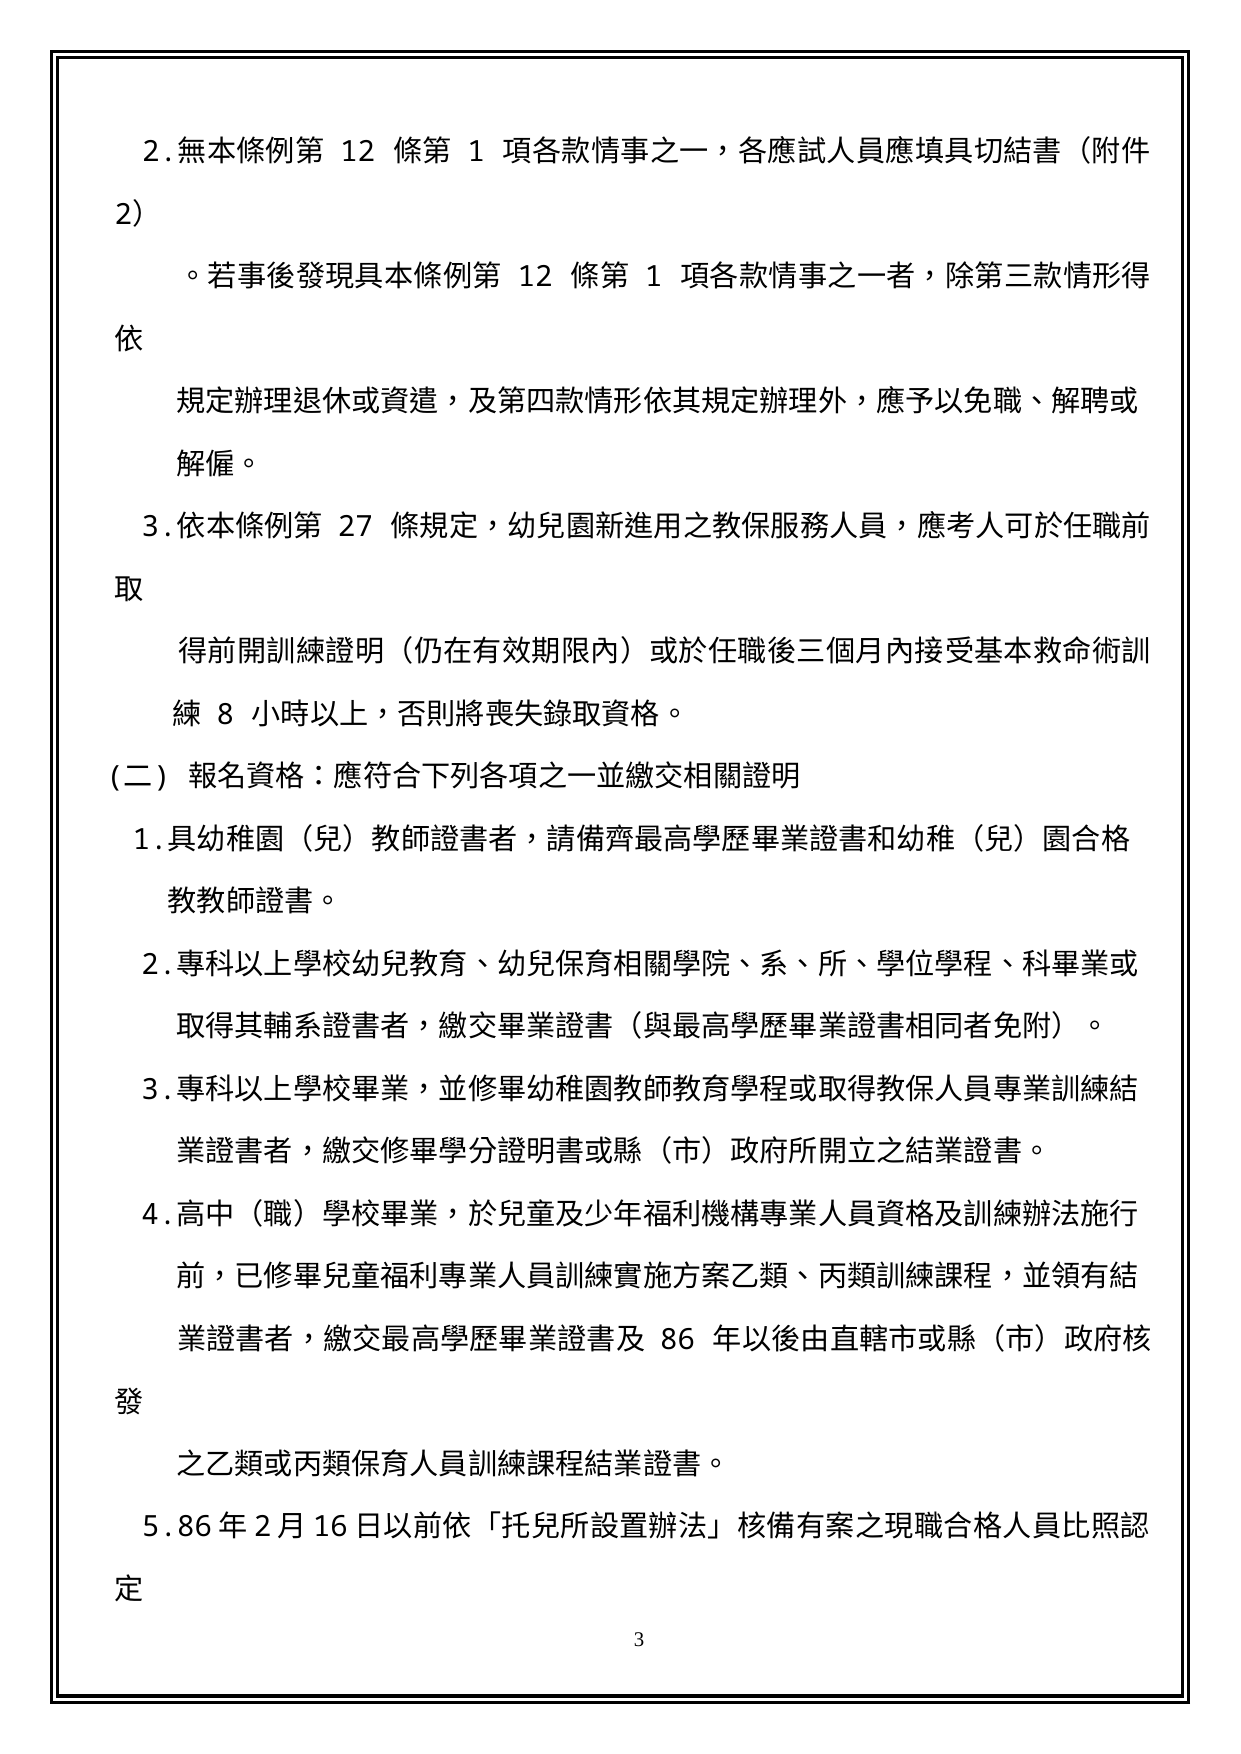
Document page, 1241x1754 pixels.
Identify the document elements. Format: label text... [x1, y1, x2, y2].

text 業證書者，繳交修畢學分證明書或縣（市）政府所開立之結業證書。 [89, 1108, 1152, 1170]
text 。若事後發現具本條例第 12 條第 1 項各款情事之一者，除第三款情形得依 [89, 233, 1152, 358]
text 之乙類或丙類保育人員訓練課程結業證書。 [89, 1420, 1152, 1483]
text 3.依本條例第 27 條規定，幼兒園新進用之教保服務人員，應考人可於任職前取 [89, 483, 1152, 608]
text 規定辦理退休或資遣，及第四款情形依其規定辦理外，應予以免職、解聘或 [89, 358, 1152, 420]
text 取得其輔系證書者，繳交畢業證書（與最高學歷畢業證書相同者免附）。 [89, 983, 1152, 1045]
text (二) 報名資格：應符合下列各項之一並繳交相關證明 [89, 733, 1152, 795]
text 1.具幼稚園（兒）教師證書者，請備齊最高學歷畢業證書和幼稚（兒）園合格 [114, 795, 1152, 858]
text 教教師證書。 [114, 858, 1152, 920]
text 前，已修畢兒童福利專業人員訓練實施方案乙類、丙類訓練課程，並領有結 [89, 1233, 1152, 1295]
text 業證書者，繳交最高學歷畢業證書及 86 年以後由直轄市或縣（市）政府核發 [89, 1295, 1152, 1420]
text 5.86年2月16日以前依「托兒所設置辦法」核備有案之現職合格人員比照認定 [89, 1483, 1152, 1608]
text 解僱。 [89, 420, 1152, 483]
text 2.專科以上學校幼兒教育、幼兒保育相關學院、系、所、學位學程、科畢業或 [89, 920, 1152, 983]
text 得前開訓練證明（仍在有效期限內）或於任職後三個月內接受基本救命術訓練 8 小時以上，否則將喪失錄取資格。 [89, 608, 1152, 733]
text 2.無本條例第 12 條第 1 項各款情事之一，各應試人員應填具切結書（附件2） [89, 108, 1152, 233]
text 4.高中（職）學校畢業，於兒童及少年福利機構專業人員資格及訓練辦法施行 [89, 1170, 1152, 1233]
text 3.專科以上學校畢業，並修畢幼稚園教師教育學程或取得教保人員專業訓練結 [89, 1045, 1152, 1108]
